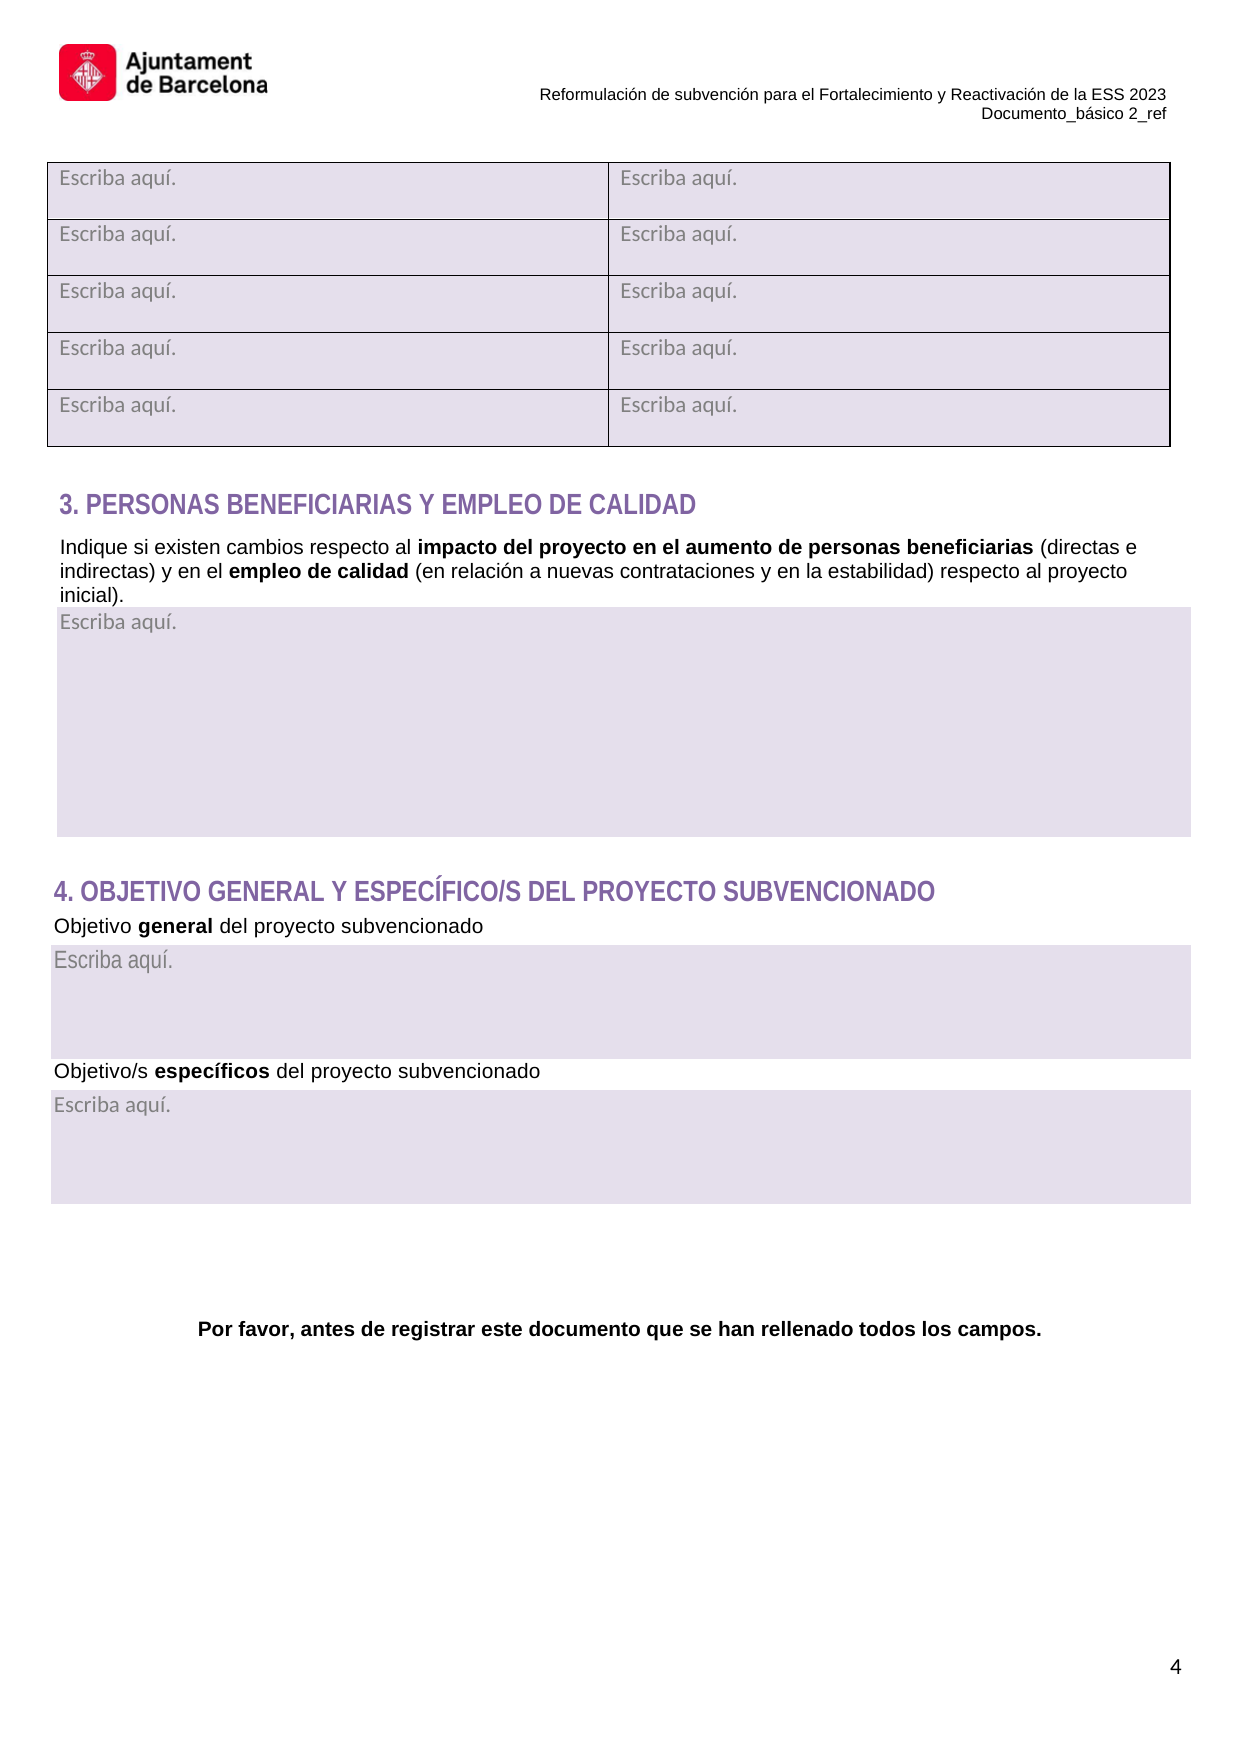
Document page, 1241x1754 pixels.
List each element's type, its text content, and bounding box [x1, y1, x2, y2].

table_cell Escriba aquí. [48, 390, 608, 446]
table_cell Escriba aquí. [57, 607, 1191, 837]
table_cell Escriba aquí. [48, 276, 608, 332]
table_cell Escriba aquí. [609, 333, 1169, 389]
table_cell Escriba aquí. [609, 390, 1169, 446]
table_cell Objetivo/s específicos del proyecto subvencionado [51, 1059, 1191, 1090]
table_cell Escriba aquí. [48, 163, 608, 218]
text 3. PERSONAS BENEFICIARIAS Y EMPLEO DE CALIDAD [59, 487, 1181, 520]
table_cell Escriba aquí. [51, 1090, 1191, 1204]
table_cell [57, 838, 1191, 874]
text Por favor, antes de registrar este documento que se han rellenado todos los campos. [59, 1316, 1181, 1340]
picture [59, 44, 268, 101]
table_cell Escriba aquí. [48, 333, 608, 389]
table_header 4. OBJETIVO GENERAL Y ESPECÍFICO/S DEL PROYECTO SUBVENCIONADO Objetivo general del proyecto subvencionado [51, 527, 1191, 945]
table_cell Escriba aquí. [609, 220, 1169, 275]
table_cell Escriba aquí. [609, 163, 1169, 218]
table_cell Escriba aquí. [51, 945, 1191, 1059]
table_header Indique si existen cambios respecto al impacto del proyecto en el aumento de personas beneficiarias (directas e indirectas) y en el empleo de calidad (en relación a nuevas contrataciones y en la estabilidad) respecto al proyecto inicial). [57, 527, 1191, 607]
table_cell Escriba aquí. [609, 276, 1169, 332]
table_cell Escriba aquí. [48, 220, 608, 275]
